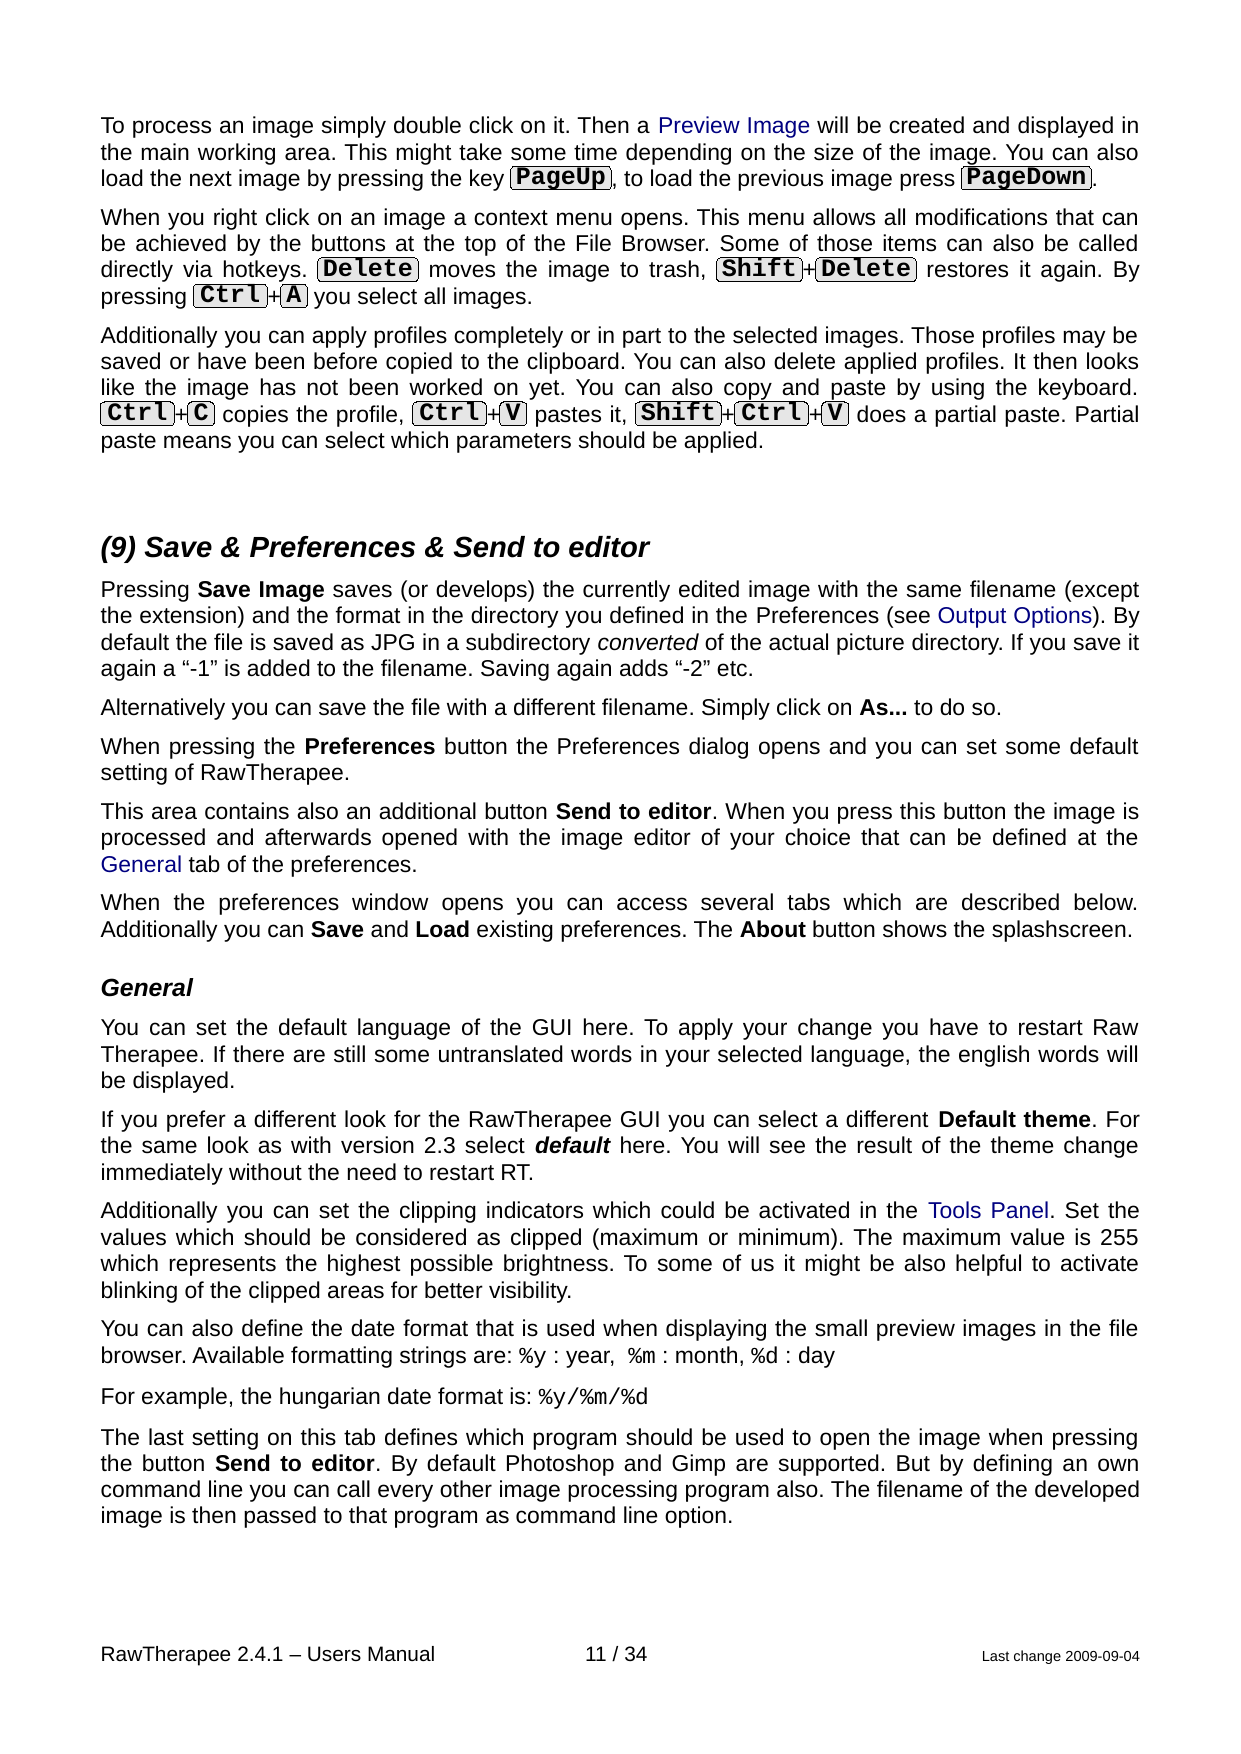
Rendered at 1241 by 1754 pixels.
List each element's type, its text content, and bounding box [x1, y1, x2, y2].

text When the preferences window opens you can access several tabs which are described below. Additionally you can Save and Load existing preferences. The About button shows the splashscreen. [100, 889, 1140, 942]
text If you prefer a different look for the RawTherapee GUI you can select a different Default theme. For the same look as with version 2.3 select default here. You will see the result of the theme change immediately without the need to restart RT. [100, 1106, 1140, 1185]
text To process an image simply double click on it. Then a Preview Image will be created and displayed in the main working area. This might take some time depending on the size of the image. You can also load the next image by pressing the key , to load the previous image press . [100, 112, 1140, 191]
text You can set the default language of the GUI here. To apply your change you have to restart Raw Therapee. If there are still some untranslated words in your selected language, the english words will be displayed. [100, 1014, 1140, 1093]
text The last setting on this tab defines which program should be used to open the image when pressing the button Send to editor. By default Photoshop and Gimp are supported. But by defining an own command line you can call every other image processing program also. The filename of the developed image is then passed to that program as command line option. [100, 1423, 1140, 1529]
text When you right click on an image a context menu opens. This menu allows all modifications that can be achieved by the buttons at the top of the File Browser. Some of those items can also be called directly via hotkeys. moves the image to trash, + restores it again. By pressing + you select all images. [100, 204, 1140, 309]
subtitle General [100, 973, 1140, 1002]
text Pressing Save Image saves (or develops) the currently edited image with the same filename (except the extension) and the format in the directory you defined in the Preferences (see Output Options). By default the file is saved as JPG in a subdirectory converted of the actual picture directory. If you save it again a “-1” is added to the filename. Saving again adds “-2” etc. [100, 576, 1140, 681]
text When pressing the Preferences button the Preferences dialog opens and you can set some default setting of RawTherapee. [100, 733, 1140, 785]
text This area contains also an additional button Send to editor. When you press this button the image is processed and afterwards opened with the image editor of your choice that can be defined at the General tab of the preferences. [100, 798, 1140, 877]
text Additionally you can apply profiles completely or in part to the selected images. Those profiles may be saved or have been before copied to the clipboard. You can also delete applied profiles. It then looks like the image has not been worked on yet. You can also copy and paste by using the keyboard. + copies the profile, + pastes it, ++ does a partial paste. Partial paste means you can select which parameters should be applied. [100, 322, 1140, 453]
text You can also define the date format that is used when displaying the small preview images in the file browser. Available formatting strings are: %y : year, %m : month, %d : day [100, 1315, 1140, 1370]
text For example, the hungarian date format is: %y/%m/%d [100, 1383, 1140, 1411]
subtitle (9) Save & Preferences & Send to editor [100, 530, 1140, 563]
text Alternatively you can save the file with a different filename. Simply click on As... to do so. [100, 694, 1140, 720]
